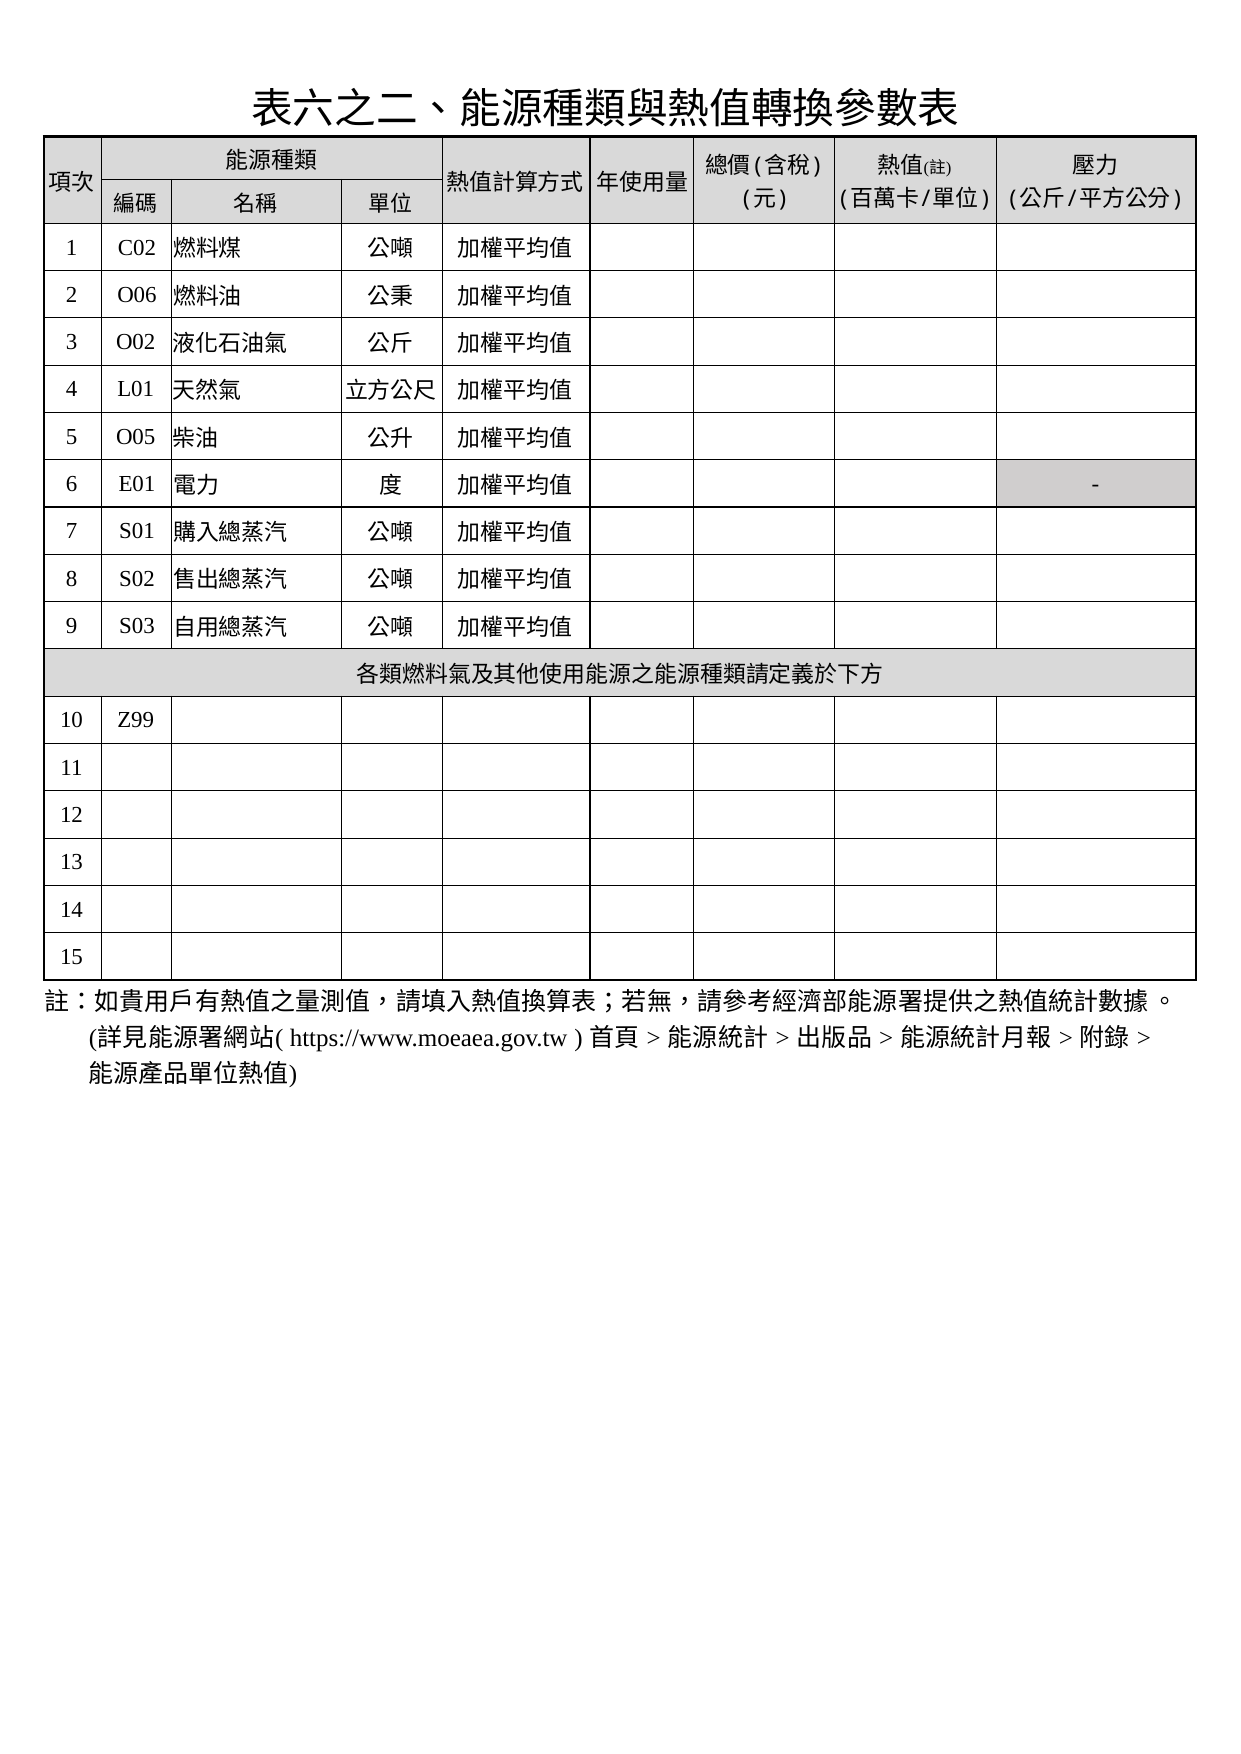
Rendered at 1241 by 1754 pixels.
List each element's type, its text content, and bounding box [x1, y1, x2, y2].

table_cell C02 [102, 224, 171, 270]
table_cell 13 [45, 839, 101, 885]
table_cell 8 [45, 555, 101, 601]
table_cell [591, 697, 693, 743]
table_cell [591, 413, 693, 459]
table_header 項次 [45, 138, 101, 223]
table_cell [443, 744, 589, 790]
table_cell [102, 791, 171, 837]
table_cell [342, 744, 442, 790]
table_cell 公噸 [342, 224, 442, 270]
table_header 壓力 (公斤/平方公分) [997, 138, 1195, 223]
table_cell [997, 224, 1195, 270]
table_cell [694, 271, 834, 317]
table_cell [997, 791, 1195, 837]
table_cell 立方公尺 [342, 366, 442, 412]
table_cell S02 [102, 555, 171, 601]
table_cell [694, 839, 834, 885]
table_cell 購入總蒸汽 [172, 508, 341, 554]
table_cell [835, 791, 996, 837]
table_cell [443, 886, 589, 932]
table_cell [591, 744, 693, 790]
table_cell 加權平均值 [443, 555, 589, 601]
table_cell 燃料煤 [172, 224, 341, 270]
table_cell [172, 791, 341, 837]
table_cell 各類燃料氣及其他使用能源之能源種類請定義於下方 [45, 649, 1195, 696]
table_cell [997, 933, 1195, 979]
table_cell [694, 366, 834, 412]
table_cell 柴油 [172, 413, 341, 459]
table_cell [342, 697, 442, 743]
table_cell [591, 366, 693, 412]
table_cell 名稱 [172, 180, 341, 223]
table_cell [591, 555, 693, 601]
table_cell [172, 839, 341, 885]
table_cell 1 [45, 224, 101, 270]
table_cell 加權平均值 [443, 460, 589, 506]
table_cell 單位 [342, 180, 442, 223]
table_cell [591, 271, 693, 317]
table_cell 度 [342, 460, 442, 506]
table_cell [591, 933, 693, 979]
table_cell [835, 839, 996, 885]
table_cell O05 [102, 413, 171, 459]
table_cell 加權平均值 [443, 413, 589, 459]
table_cell 加權平均值 [443, 508, 589, 554]
table_cell [694, 413, 834, 459]
table_cell 自用總蒸汽 [172, 602, 341, 648]
table_cell [102, 839, 171, 885]
table_cell S03 [102, 602, 171, 648]
table_cell [997, 886, 1195, 932]
table_cell [694, 791, 834, 837]
table_cell [694, 697, 834, 743]
table_cell [694, 602, 834, 648]
table_cell [997, 271, 1195, 317]
table_cell [997, 508, 1195, 554]
table_cell L01 [102, 366, 171, 412]
table_cell [835, 697, 996, 743]
table_cell 7 [45, 508, 101, 554]
table_cell [694, 744, 834, 790]
table_cell 12 [45, 791, 101, 837]
table_cell 公噸 [342, 555, 442, 601]
table_cell [997, 697, 1195, 743]
table_cell [997, 366, 1195, 412]
table_header 能源種類 [102, 138, 442, 179]
table_cell [694, 224, 834, 270]
table_cell [591, 508, 693, 554]
table_cell 加權平均值 [443, 366, 589, 412]
table_cell 公秉 [342, 271, 442, 317]
table_cell [997, 602, 1195, 648]
table_cell [694, 460, 834, 506]
table_cell S01 [102, 508, 171, 554]
table_cell 公噸 [342, 602, 442, 648]
table_cell 編碼 [102, 180, 171, 223]
table_cell 加權平均值 [443, 224, 589, 270]
table_cell 電力 [172, 460, 341, 506]
table_cell Z99 [102, 697, 171, 743]
table_cell O06 [102, 271, 171, 317]
table_cell 加權平均值 [443, 271, 589, 317]
table_cell [591, 791, 693, 837]
table_cell [835, 224, 996, 270]
table_cell [342, 886, 442, 932]
table_cell 公斤 [342, 318, 442, 364]
table_cell 6 [45, 460, 101, 506]
table_cell [997, 413, 1195, 459]
table_cell [443, 933, 589, 979]
table_cell 液化石油氣 [172, 318, 341, 364]
table_cell [102, 744, 171, 790]
table_cell [172, 744, 341, 790]
table_cell 4 [45, 366, 101, 412]
table_cell [342, 933, 442, 979]
table_cell [694, 555, 834, 601]
table_cell [591, 839, 693, 885]
table_cell [835, 602, 996, 648]
table_cell 15 [45, 933, 101, 979]
table_cell [172, 886, 341, 932]
table_cell [172, 933, 341, 979]
table_cell [694, 886, 834, 932]
table_cell [835, 366, 996, 412]
table_cell 公升 [342, 413, 442, 459]
table_cell O02 [102, 318, 171, 364]
table_cell [342, 791, 442, 837]
table_cell [835, 555, 996, 601]
table_cell 公噸 [342, 508, 442, 554]
table_cell [835, 271, 996, 317]
table_cell 10 [45, 697, 101, 743]
table_cell [835, 413, 996, 459]
table_cell [694, 508, 834, 554]
table_header 熱值(註) (百萬卡/單位) [835, 138, 996, 223]
table_cell 11 [45, 744, 101, 790]
table_cell [102, 933, 171, 979]
table_cell [835, 933, 996, 979]
table_cell [591, 602, 693, 648]
table_header 總價(含稅) (元) [694, 138, 834, 223]
table_cell 加權平均值 [443, 602, 589, 648]
table_cell E01 [102, 460, 171, 506]
table_cell 燃料油 [172, 271, 341, 317]
table_cell [835, 744, 996, 790]
table_cell 2 [45, 271, 101, 317]
table_header 年使用量 [591, 138, 693, 223]
table_cell 3 [45, 318, 101, 364]
table_cell [591, 318, 693, 364]
table_header 熱值計算方式 [443, 138, 589, 223]
table_cell - [997, 460, 1195, 506]
table_cell 14 [45, 886, 101, 932]
table_cell [591, 224, 693, 270]
text 註：如貴用戶有熱值之量測值，請填入熱值換算表；若無，請參考經濟部能源署提供之熱值統計數據。(詳見能源署網站( https://www.moeaea.gov.tw ) 首頁 > 能源統計 > 出版品 > 能源統計月報 > 附錄 > 能源產品單位熱值) [44, 981, 1152, 1090]
table_cell [997, 744, 1195, 790]
table_cell [835, 886, 996, 932]
table_cell [591, 460, 693, 506]
table_cell 5 [45, 413, 101, 459]
table_cell [443, 697, 589, 743]
table_cell [591, 886, 693, 932]
table_cell [102, 886, 171, 932]
table_cell [443, 791, 589, 837]
table_cell 售出總蒸汽 [172, 555, 341, 601]
table_cell [443, 839, 589, 885]
table_cell [835, 508, 996, 554]
table_cell [342, 839, 442, 885]
table_cell 9 [45, 602, 101, 648]
table_cell [997, 555, 1195, 601]
table_cell [997, 318, 1195, 364]
table_cell 天然氣 [172, 366, 341, 412]
table_cell [694, 318, 834, 364]
table_cell 加權平均值 [443, 318, 589, 364]
table_cell [694, 933, 834, 979]
table_cell [172, 697, 341, 743]
table_cell [835, 460, 996, 506]
table_cell [997, 839, 1195, 885]
table_cell [835, 318, 996, 364]
text 表六之二、能源種類與熱值轉換參數表 [59, 75, 1151, 135]
